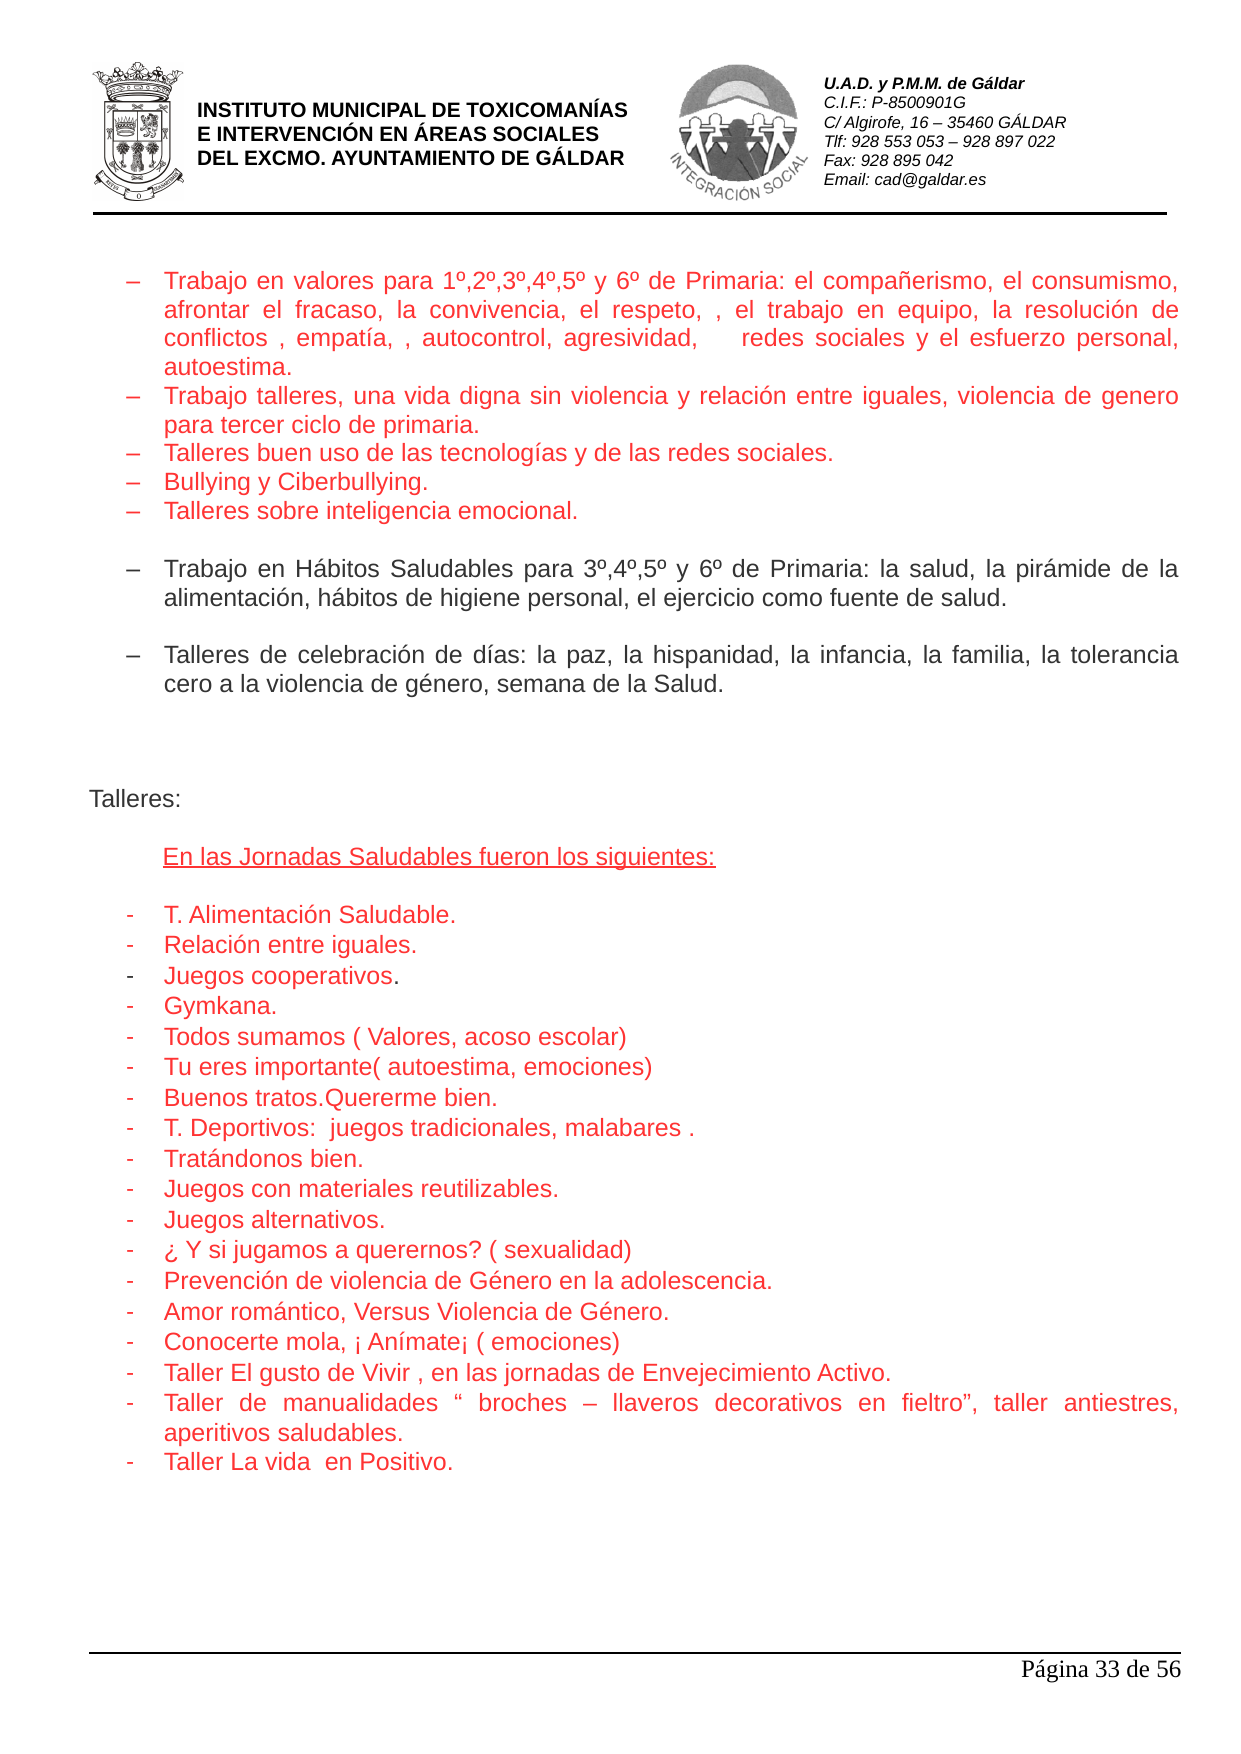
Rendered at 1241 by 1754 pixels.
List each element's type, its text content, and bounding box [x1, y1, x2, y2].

list ¿ Y si jugamos a querernos? ( sexualidad) [126, 1235, 1181, 1265]
list Talleres de celebración de días: la paz, la hispanidad, la infancia, la familia, la tolerancia cero a la violencia de género, semana de la Salud. [126, 640, 1181, 698]
list Juegos alternativos. [126, 1204, 1181, 1235]
list Tratándonos bien. [126, 1143, 1181, 1174]
text Talleres: [88, 784, 1181, 813]
list Trabajo en valores para 1º,2º,3º,4º,5º y 6º de Primaria: el compañerismo, el consumismo, afrontar el fracaso, la convivencia, el respeto, , el trabajo en equipo, la resolución de conflictos , empatía, , autocontrol, agresividad, redes sociales y el esfuerzo personal, autoestima. [126, 266, 1181, 381]
list Buenos tratos.Quererme bien. [126, 1082, 1181, 1113]
list Trabajo talleres, una vida digna sin violencia y relación entre iguales, violencia de genero para tercer ciclo de primaria. [126, 381, 1181, 438]
text En las Jornadas Saludables fueron los siguientes: [88, 841, 1181, 870]
list Taller de manualidades “ broches – llaveros decorativos en fieltro”, taller antiestres, aperitivos saludables. [126, 1387, 1181, 1447]
list Conocerte mola, ¡ Anímate¡ ( emociones) [126, 1326, 1181, 1357]
list Todos sumamos ( Valores, acoso escolar) [126, 1021, 1181, 1052]
list Talleres sobre inteligencia emocional. [126, 496, 1181, 525]
list Prevención de violencia de Género en la adolescencia. [126, 1265, 1181, 1296]
list Taller El gusto de Vivir , en las jornadas de Envejecimiento Activo. [126, 1357, 1181, 1387]
list Juegos con materiales reutilizables. [126, 1174, 1181, 1204]
list Talleres buen uso de las tecnologías y de las redes sociales. [126, 438, 1181, 467]
list T. Deportivos: juegos tradicionales, malabares . [126, 1113, 1181, 1143]
list Bullying y Ciberbullying. [126, 467, 1181, 496]
list Relación entre iguales. [126, 929, 1181, 960]
list Tu eres importante( autoestima, emociones) [126, 1052, 1181, 1082]
list T. Alimentación Saludable. [126, 899, 1181, 929]
list Amor romántico, Versus Violencia de Género. [126, 1296, 1181, 1326]
list Trabajo en Hábitos Saludables para 3º,4º,5º y 6º de Primaria: la salud, la pirámide de la alimentación, hábitos de higiene personal, el ejercicio como fuente de salud. [126, 554, 1181, 611]
list Gymkana. [126, 991, 1181, 1021]
list Juegos cooperativos. [126, 960, 1181, 991]
picture [92, 62, 184, 201]
list Taller La vida en Positivo. [126, 1447, 1181, 1477]
